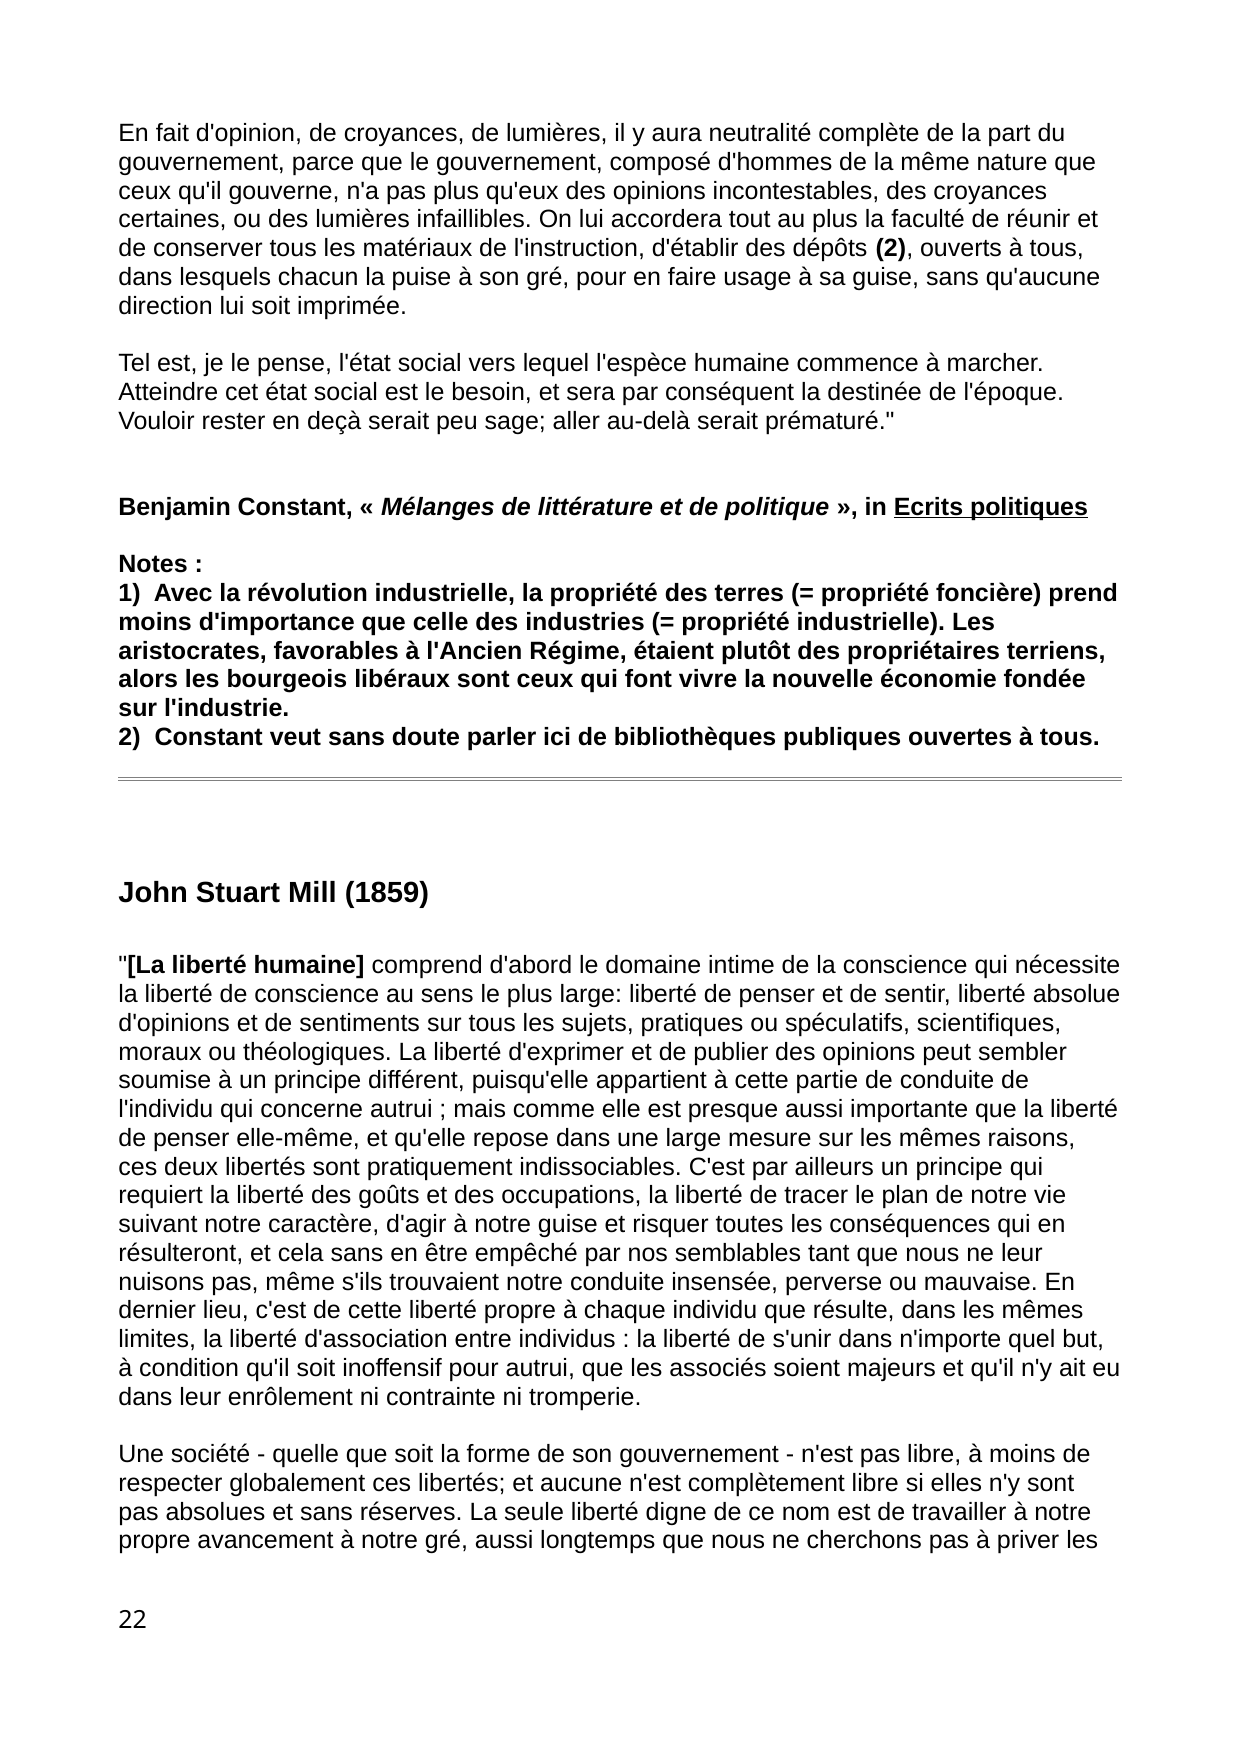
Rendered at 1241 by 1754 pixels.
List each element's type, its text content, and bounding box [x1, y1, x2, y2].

subtitle John Stuart Mill (1859) [118, 876, 1122, 909]
text En fait d'opinion, de croyances, de lumières, il y aura neutralité complète de la part du gouvernement, parce que le gouvernement, composé d'hommes de la même nature que ceux qu'il gouverne, n'a pas plus qu'eux des opinions incontestables, des croyances certaines, ou des lumières infaillibles. On lui accordera tout au plus la faculté de réunir et de conserver tous les matériaux de l'instruction, d'établir des dépôts (2), ouverts à tous, dans lesquels chacun la puise à son gré, pour en faire usage à sa guise, sans qu'aucune direction lui soit imprimée. Tel est, je le pense, l'état social vers lequel l'espèce humaine commence à marcher. Atteindre cet état social est le besoin, et sera par conséquent la destinée de l'époque. Vouloir rester en deçà serait peu sage; aller au-delà serait prématuré." Benjamin Constant, « Mélanges de littérature et de politique », in Ecrits politiques Notes : 1) Avec la révolution industrielle, la propriété des terres (= propriété foncière) prend moins d'importance que celle des industries (= propriété industrielle). Les aristocrates, favorables à l'Ancien Régime, étaient plutôt des propriétaires terriens, alors les bourgeois libéraux sont ceux qui font vivre la nouvelle économie fondée sur l'industrie. 2) Constant veut sans doute parler ici de bibliothèques publiques ouvertes à tous. [118, 118, 1122, 751]
text "[La liberté humaine] comprend d'abord le domaine intime de la conscience qui nécessite la liberté de conscience au sens le plus large: liberté de penser et de sentir, liberté absolue d'opinions et de sentiments sur tous les sujets, pratiques ou spéculatifs, scientifiques, moraux ou théologiques. La liberté d'exprimer et de publier des opinions peut sembler soumise à un principe différent, puisqu'elle appartient à cette partie de conduite de l'individu qui concerne autrui ; mais comme elle est presque aussi importante que la liberté de penser elle-même, et qu'elle repose dans une large mesure sur les mêmes raisons, ces deux libertés sont pratiquement indissociables. C'est par ailleurs un principe qui requiert la liberté des goûts et des occupations, la liberté de tracer le plan de notre vie suivant notre caractère, d'agir à notre guise et risquer toutes les conséquences qui en résulteront, et cela sans en être empêché par nos semblables tant que nous ne leur nuisons pas, même s'ils trouvaient notre conduite insensée, perverse ou mauvaise. En dernier lieu, c'est de cette liberté propre à chaque individu que résulte, dans les mêmes limites, la liberté d'association entre individus : la liberté de s'unir dans n'importe quel but, à condition qu'il soit inoffensif pour autrui, que les associés soient majeurs et qu'il n'y ait eu dans leur enrôlement ni contrainte ni tromperie. Une société - quelle que soit la forme de son gouvernement - n'est pas libre, à moins de respecter globalement ces libertés; et aucune n'est complètement libre si elles n'y sont pas absolues et sans réserves. La seule liberté digne de ce nom est de travailler à notre propre avancement à notre gré, aussi longtemps que nous ne cherchons pas à priver les [118, 922, 1122, 1554]
